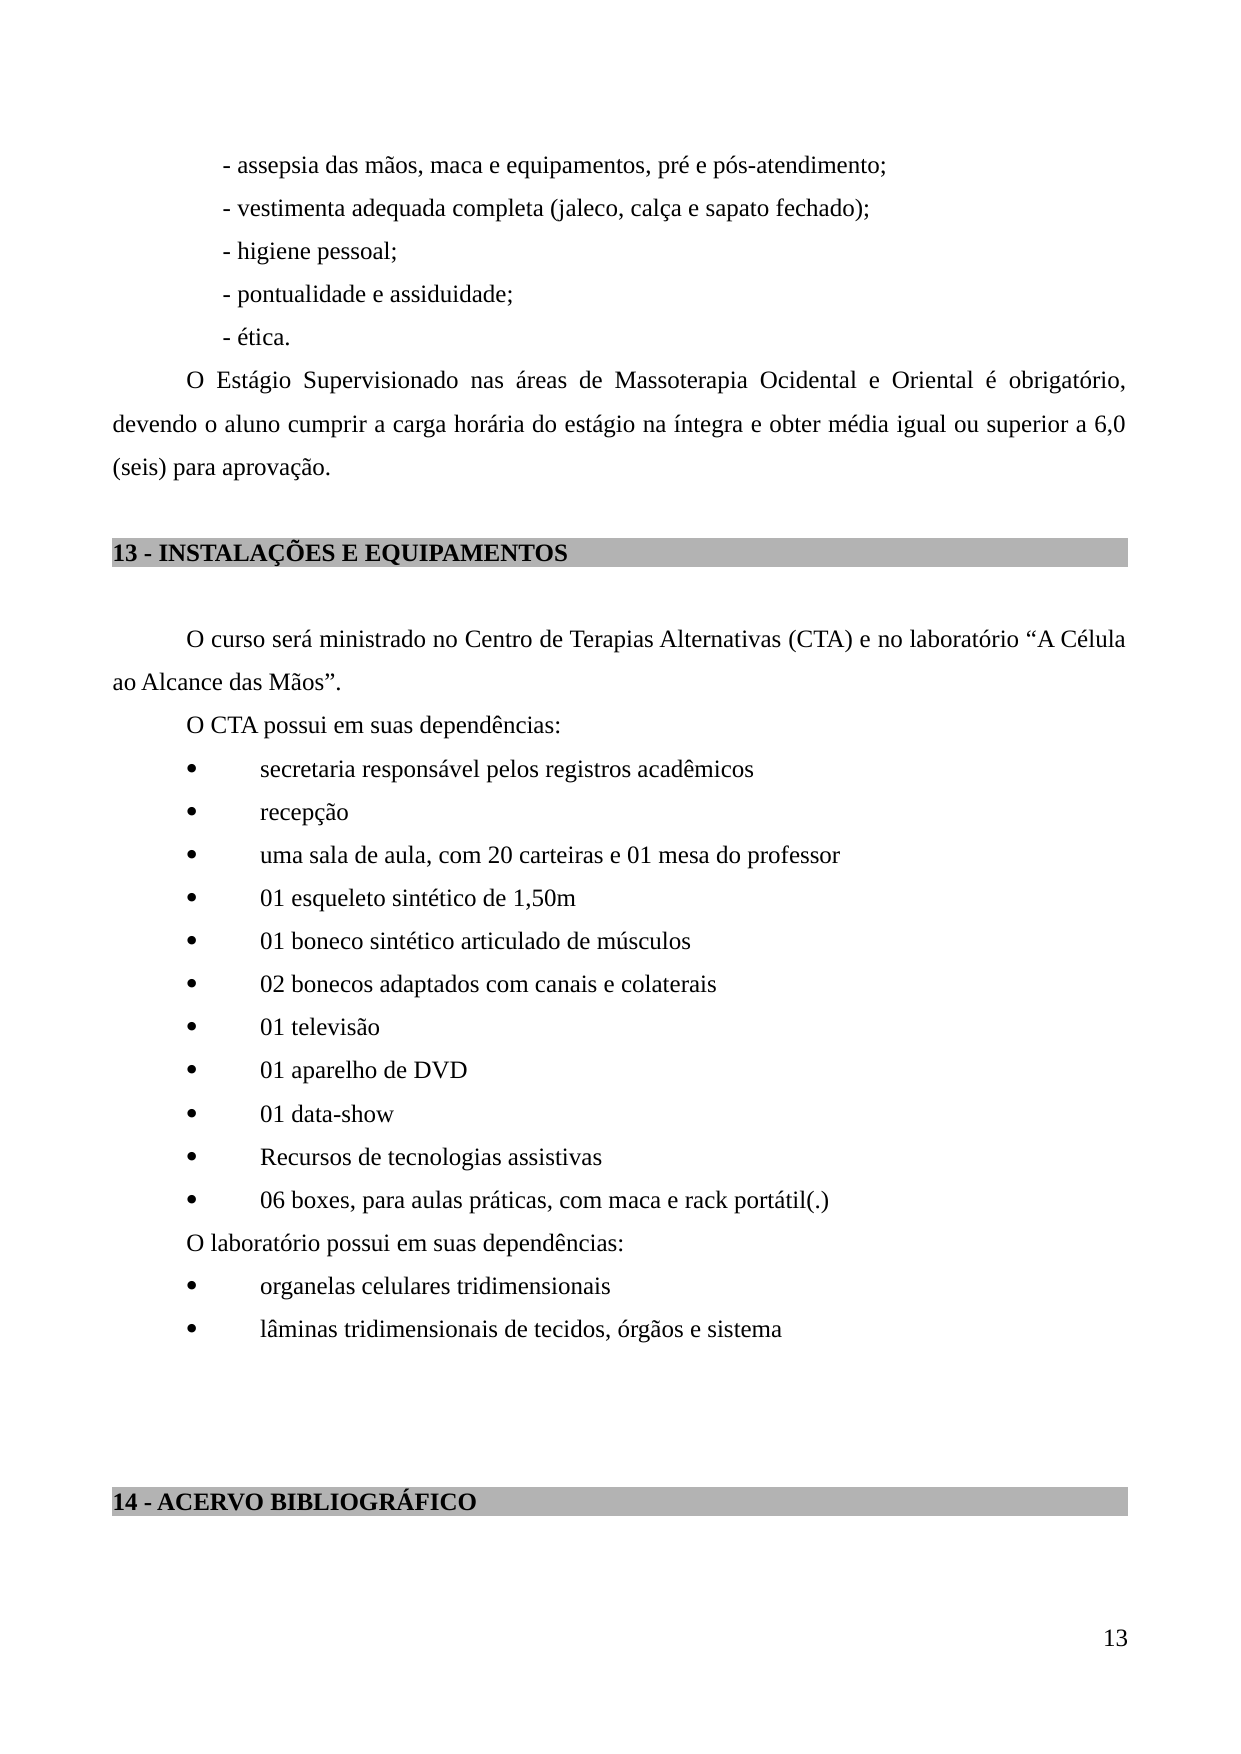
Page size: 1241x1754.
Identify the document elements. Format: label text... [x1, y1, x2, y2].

text O CTA possui em suas dependências: [112, 711, 1128, 739]
text 13 - INSTALAÇÕES E EQUIPAMENTOS [112, 538, 1128, 567]
list 01 boneco sintético articulado de músculos [187, 926, 1128, 955]
list 06 boxes, para aulas práticas, com maca e rack portátil(.) [187, 1185, 1128, 1214]
list 02 bonecos adaptados com canais e colaterais [187, 969, 1128, 998]
list recepção [187, 797, 1128, 826]
text - pontualidade e assiduidade; [186, 279, 1128, 308]
text - vestimenta adequada completa (jaleco, calça e sapato fechado); [186, 193, 1128, 222]
list 01 data-show [187, 1099, 1128, 1127]
text - ética. [186, 322, 1128, 351]
text 14 - ACERVO BIBLIOGRÁFICO [112, 1487, 1128, 1516]
list 01 aparelho de DVD [187, 1056, 1128, 1084]
list lâminas tridimensionais de tecidos, órgãos e sistema [187, 1314, 1128, 1343]
list organelas celulares tridimensionais [187, 1271, 1128, 1300]
text - higiene pessoal; [186, 236, 1128, 265]
list secretaria responsável pelos registros acadêmicos [187, 754, 1128, 782]
list Recursos de tecnologias assistivas [187, 1142, 1128, 1171]
text O Estágio Supervisionado nas áreas de Massoterapia Ocidental e Oriental é obrigatório, devendo o aluno cumprir a carga horária do estágio na íntegra e obter média igual ou superior a 6,0 (seis) para aprovação. [112, 366, 1128, 481]
text O curso será ministrado no Centro de Terapias Alternativas (CTA) e no laboratório “A Célula ao Alcance das Mãos”. [112, 624, 1128, 696]
list 01 esqueleto sintético de 1,50m [187, 883, 1128, 912]
list 01 televisão [187, 1012, 1128, 1041]
text - assepsia das mãos, maca e equipamentos, pré e pós-atendimento; [186, 150, 1128, 179]
list uma sala de aula, com 20 carteiras e 01 mesa do professor [187, 840, 1128, 869]
text O laboratório possui em suas dependências: [112, 1228, 1128, 1257]
